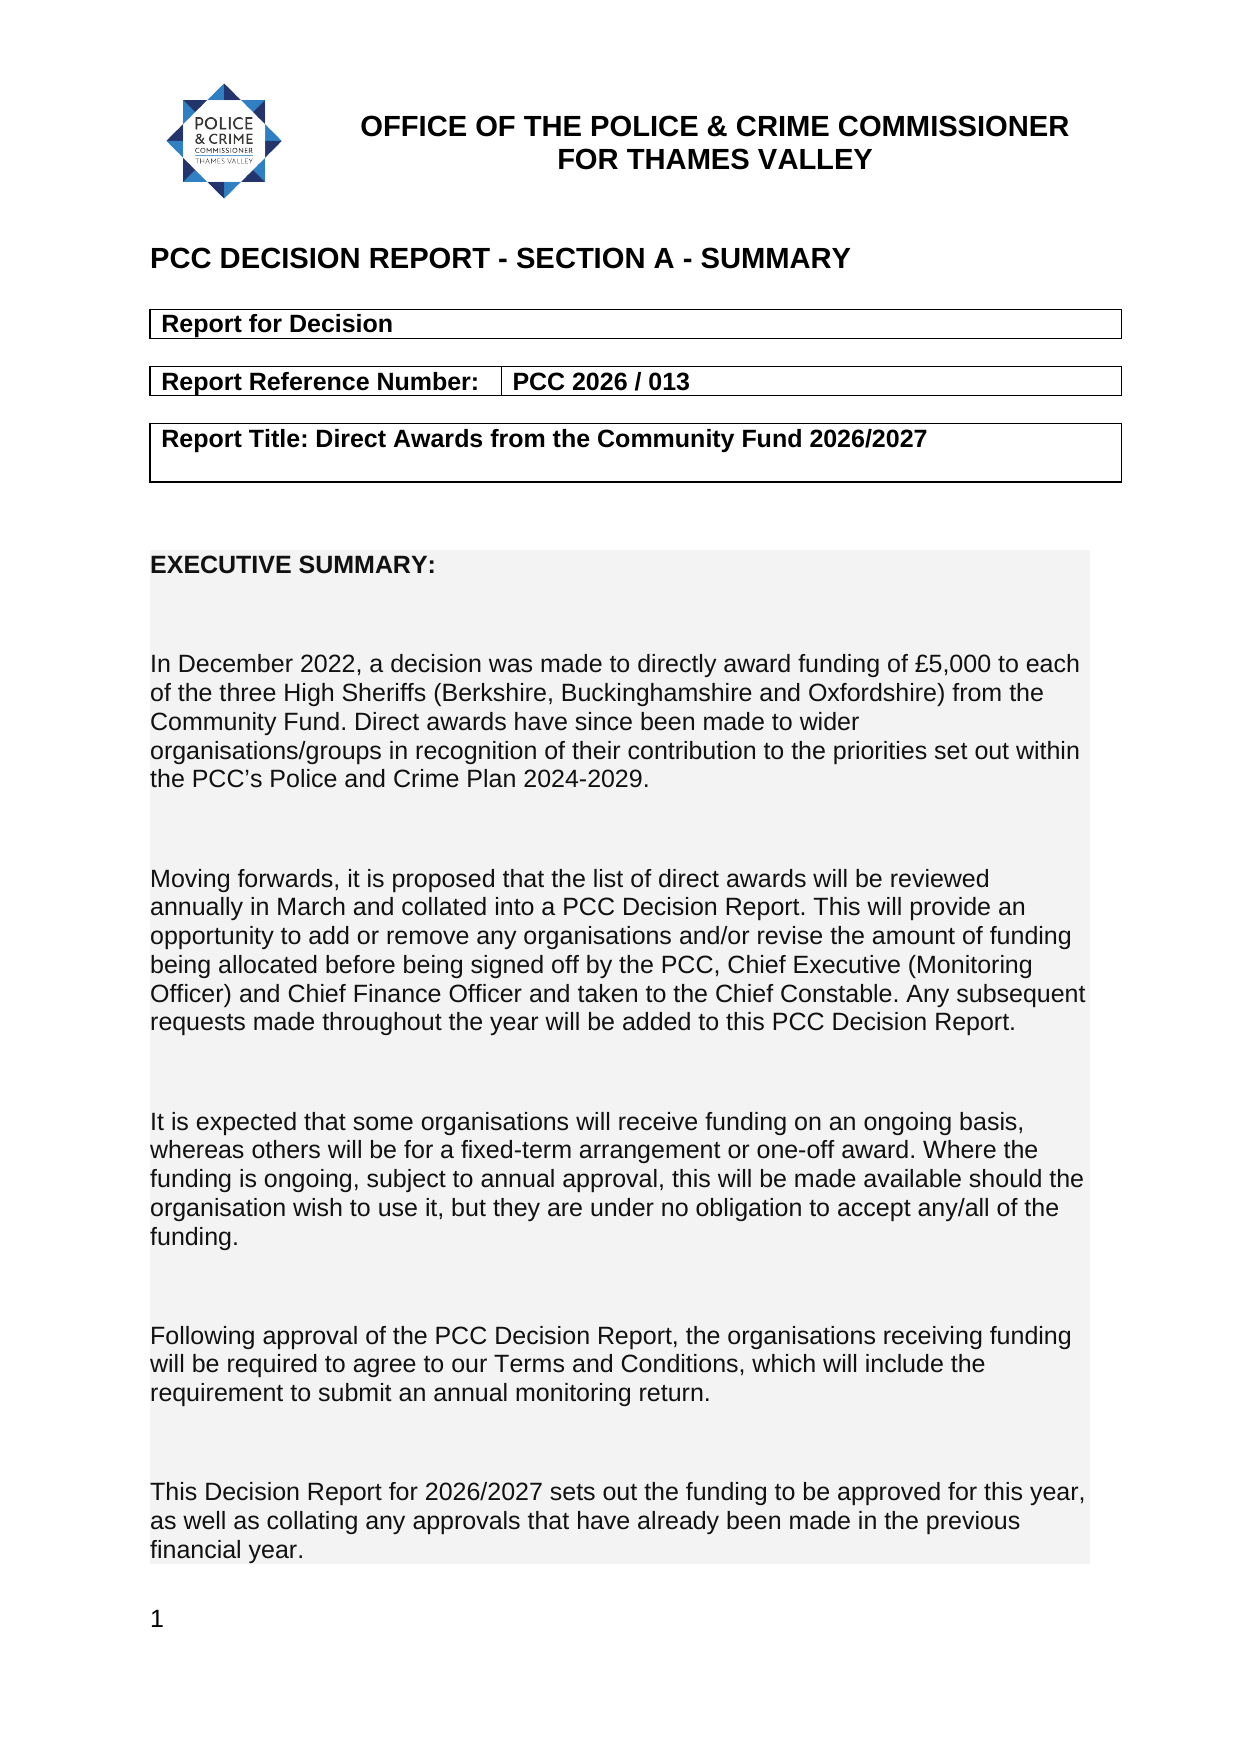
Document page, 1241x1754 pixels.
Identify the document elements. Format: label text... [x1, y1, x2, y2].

text In December 2022, a decision was made to directly award funding of £5,000 to each of the three High Sheriffs (Berkshire, Buckinghamshire and Oxfordshire) from the Community Fund. Direct awards have since been made to wider organisations/groups in recognition of their contribution to the priorities set out within the PCC’s Police and Crime Plan 2024-2029. [150, 649, 1090, 793]
text EXECUTIVE SUMMARY: [150, 550, 1090, 579]
text This Decision Report for 2026/2027 sets out the funding to be approved for this year, as well as collating any approvals that have already been made in the previous financial year. [150, 1477, 1090, 1564]
table_header PCC 2026 / 013 [502, 367, 1121, 395]
text PCC DECISION REPORT - SECTION A - SUMMARY [150, 241, 1090, 275]
table_header [146, 75, 309, 208]
text Moving forwards, it is proposed that the list of direct awards will be reviewed annually in March and collated into a PCC Decision Report. This will provide an opportunity to add or remove any organisations and/or revise the amount of funding being allocated before being signed off by the PCC, Chief Executive (Monitoring Officer) and Chief Finance Officer and taken to the Chief Constable. Any subsequent requests made throughout the year will be added to this PCC Decision Report. [150, 864, 1090, 1036]
text It is expected that some organisations will receive funding on an ongoing basis, whereas others will be for a fixed-term arrangement or one-off award. Where the funding is ongoing, subject to annual approval, this will be made available should the organisation wish to use it, but they are under no obligation to accept any/all of the funding. [150, 1107, 1090, 1250]
table_header OFFICE OF THE POLICE & CRIME COMMISSIONER FOR THAMES VALLEY [309, 75, 1121, 208]
text Following approval of the PCC Decision Report, the organisations receiving funding will be required to agree to our Terms and Conditions, which will include the requirement to submit an annual monitoring return. [150, 1321, 1090, 1407]
table_header Report for Decision [151, 310, 1121, 338]
table_header Report Reference Number: [151, 367, 501, 395]
table_header Report Title: Direct Awards from the Community Fund 2026/2027 [151, 424, 1121, 481]
